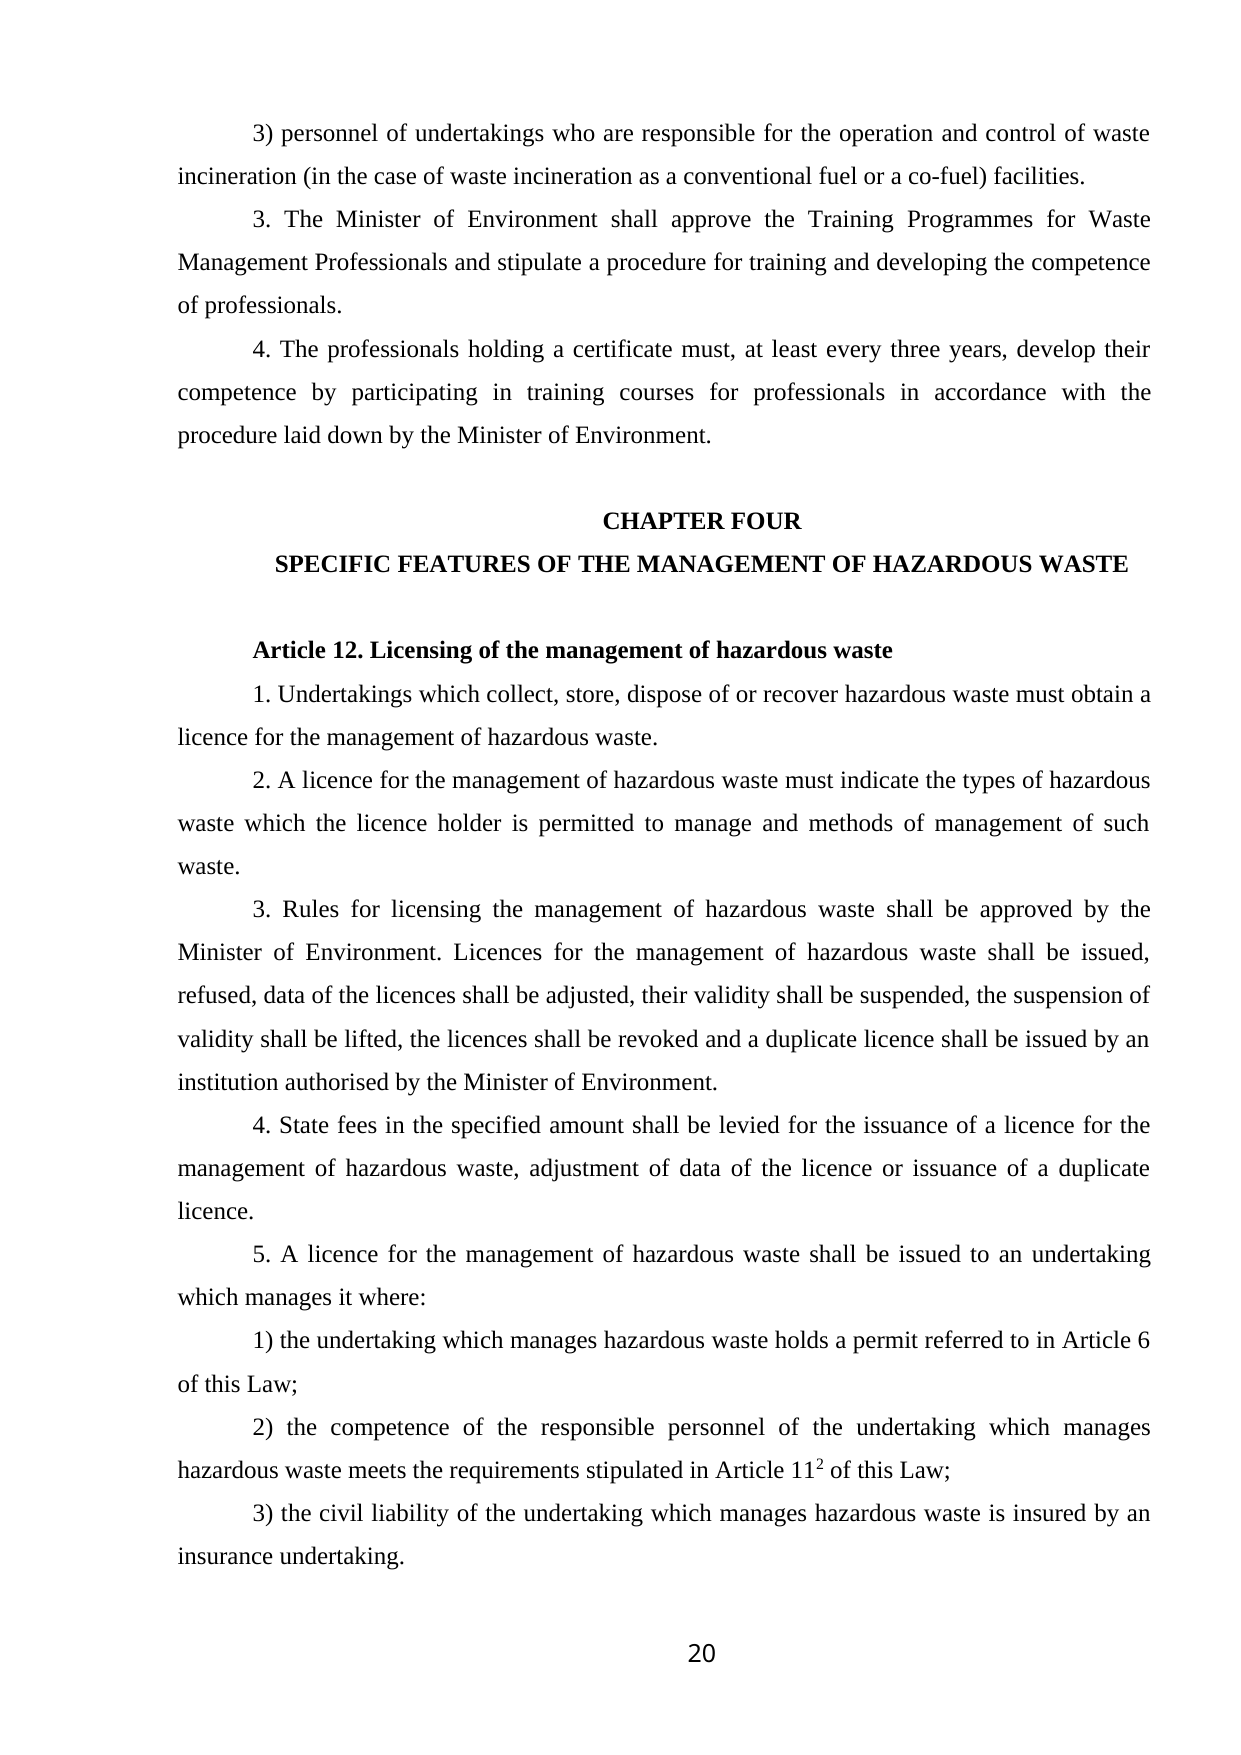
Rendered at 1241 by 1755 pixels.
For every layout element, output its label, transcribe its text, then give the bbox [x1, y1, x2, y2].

text 3) personnel of undertakings who are responsible for the operation and control of waste incineration (in the case of waste incineration as a conventional fuel or a co-fuel) facilities. [177, 118, 1152, 190]
text 2) the competence of the responsible personnel of the undertaking which manages hazardous waste meets the requirements stipulated in Article 112 of this Law; [177, 1412, 1152, 1484]
text 3. Rules for licensing the management of hazardous waste shall be approved by the Minister of Environment. Licences for the management of hazardous waste shall be issued, refused, data of the licences shall be adjusted, their validity shall be suspended, the suspension of validity shall be lifted, the licences shall be revoked and a duplicate licence shall be issued by an institution authorised by the Minister of Environment. [177, 894, 1152, 1096]
text SPECIFIC FEATURES OF THE MANAGEMENT OF HAZARDOUS WASTE [177, 549, 1152, 578]
text 5. A licence for the management of hazardous waste shall be issued to an undertaking which manages it where: [177, 1239, 1152, 1311]
text 2. A licence for the management of hazardous waste must indicate the types of hazardous waste which the licence holder is permitted to manage and methods of management of such waste. [177, 765, 1152, 880]
text 1) the undertaking which manages hazardous waste holds a permit referred to in Article 6 of this Law; [177, 1326, 1152, 1397]
text 1. Undertakings which collect, store, dispose of or recover hazardous waste must obtain a licence for the management of hazardous waste. [177, 679, 1152, 751]
text 4. The professionals holding a certificate must, at least every three years, develop their competence by participating in training courses for professionals in accordance with the procedure laid down by the Minister of Environment. [177, 334, 1152, 449]
text 4. State fees in the specified amount shall be levied for the issuance of a licence for the management of hazardous waste, adjustment of data of the licence or issuance of a duplicate licence. [177, 1110, 1152, 1225]
text Chapter Four [177, 506, 1152, 535]
text 3) the civil liability of the undertaking which manages hazardous waste is insured by an insurance undertaking. [177, 1498, 1152, 1570]
text Article 12. Licensing of the management of hazardous waste [177, 636, 1152, 664]
text 3. The Minister of Environment shall approve the Training Programmes for Waste Management Professionals and stipulate a procedure for training and developing the competence of professionals. [177, 204, 1152, 319]
